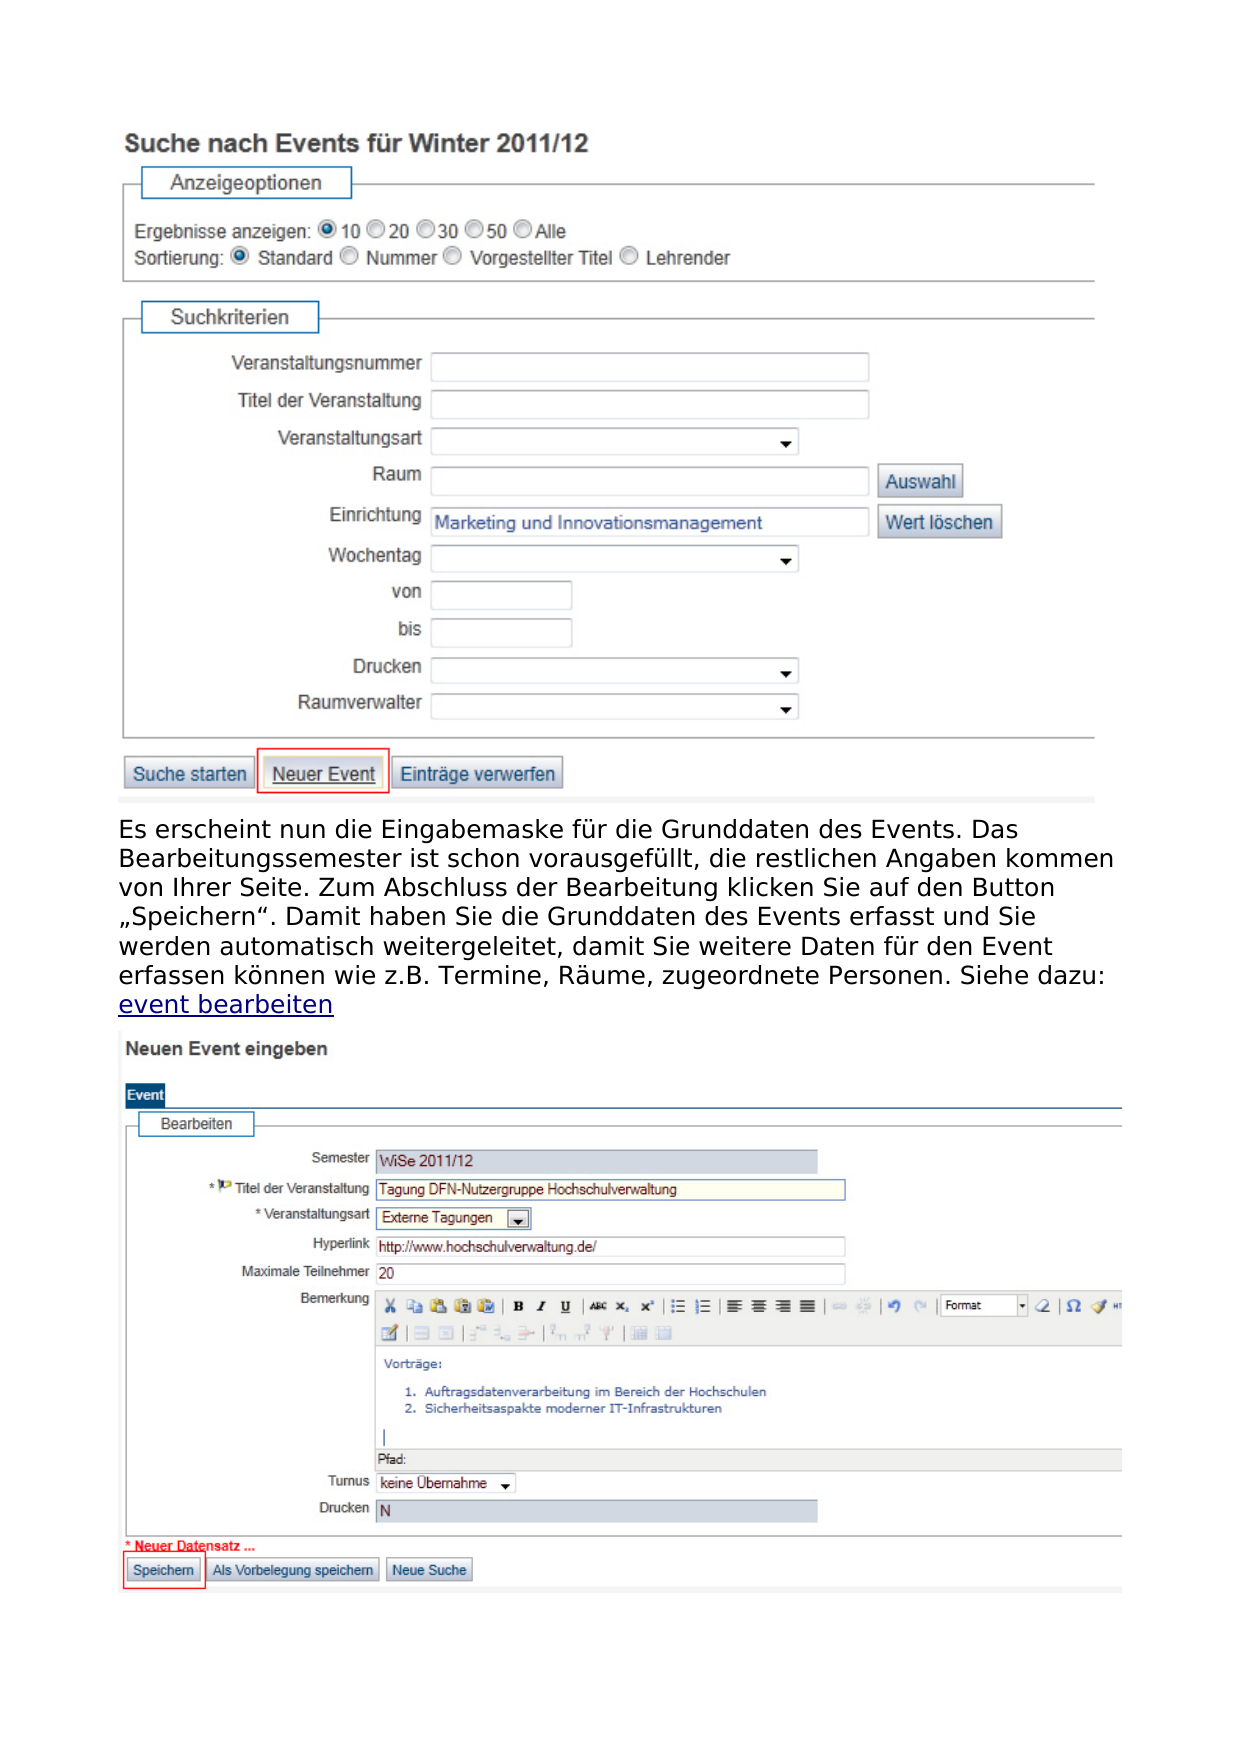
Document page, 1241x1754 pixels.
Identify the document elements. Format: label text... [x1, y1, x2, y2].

text Es erscheint nun die Eingabemaske für die Grunddaten des Events. Das Bearbeitungssemester ist schon vorausgefüllt, die restlichen Angaben kommen von Ihrer Seite. Zum Abschluss der Bearbeitung klicken Sie auf den Button „Speichern“. Damit haben Sie die Grunddaten des Events erfasst und Sie werden automatisch weitergeleitet, damit Sie weitere Daten für den Event erfassen können wie z.B. Termine, Räume, zugeordnete Personen. Siehe dazu: event bearbeiten [118, 815, 1122, 1019]
picture [118, 1031, 1123, 1593]
picture [118, 118, 1095, 803]
